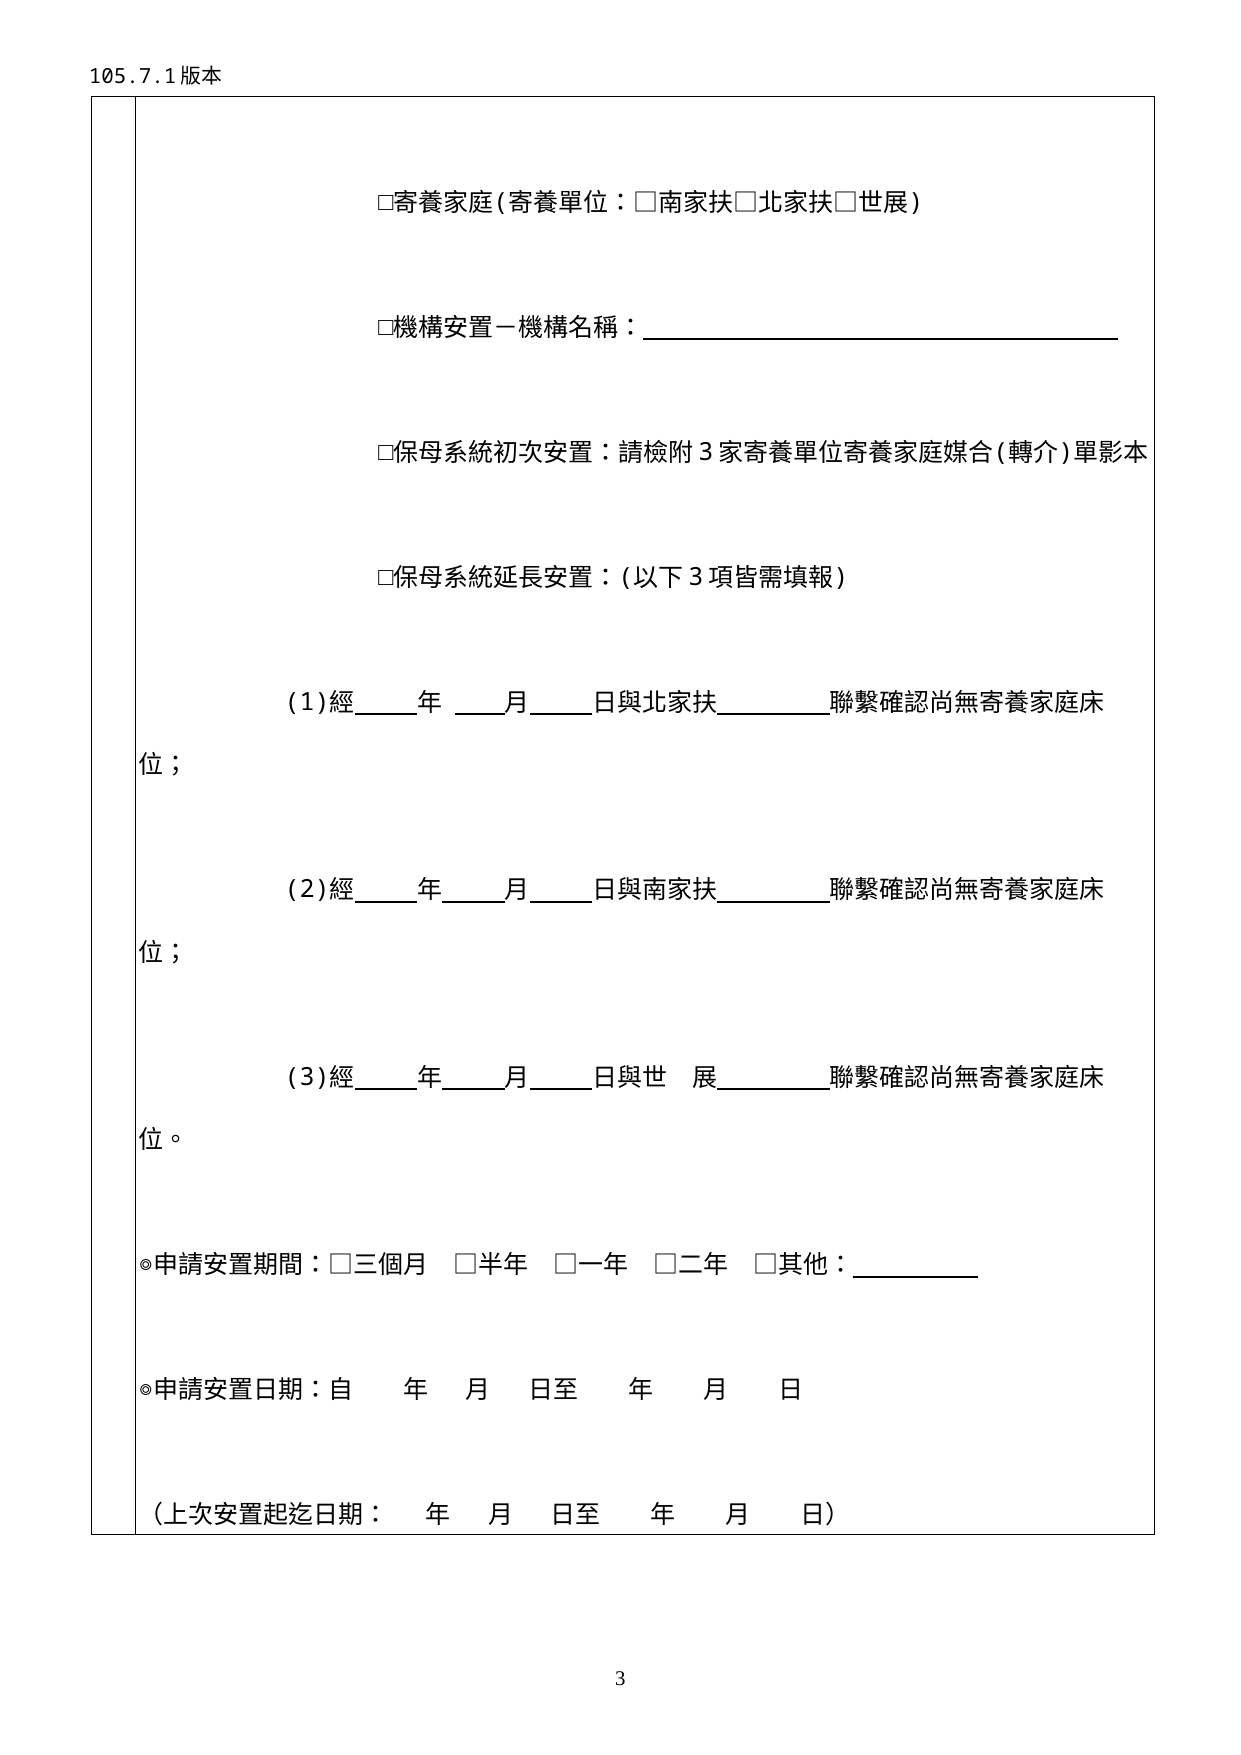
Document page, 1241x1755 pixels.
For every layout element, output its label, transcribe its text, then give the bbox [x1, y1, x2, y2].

table_cell □寄養家庭(寄養單位：□南家扶□北家扶□世展) □機構安置－機構名稱： □保母系統初次安置：請檢附3家寄養單位寄養家庭媒合(轉介)單影本 □保母系統延長安置：(以下3項皆需填報) (1)經 年 月 日與北家扶 聯繫確認尚無寄養家庭床位； (2)經 年 月 日與南家扶 聯繫確認尚無寄養家庭床位； (3)經 年 月 日與世 展 聯繫確認尚無寄養家庭床位。 ◎申請安置期間：□三個月 □半年 □一年 □二年 □其他： ◎申請安置日期：自 年 月 日至 年 月 日 （上次安置起迄日期： 年 月 日至 年 月 日） [136, 97, 1154, 1534]
table_cell [92, 97, 135, 1534]
